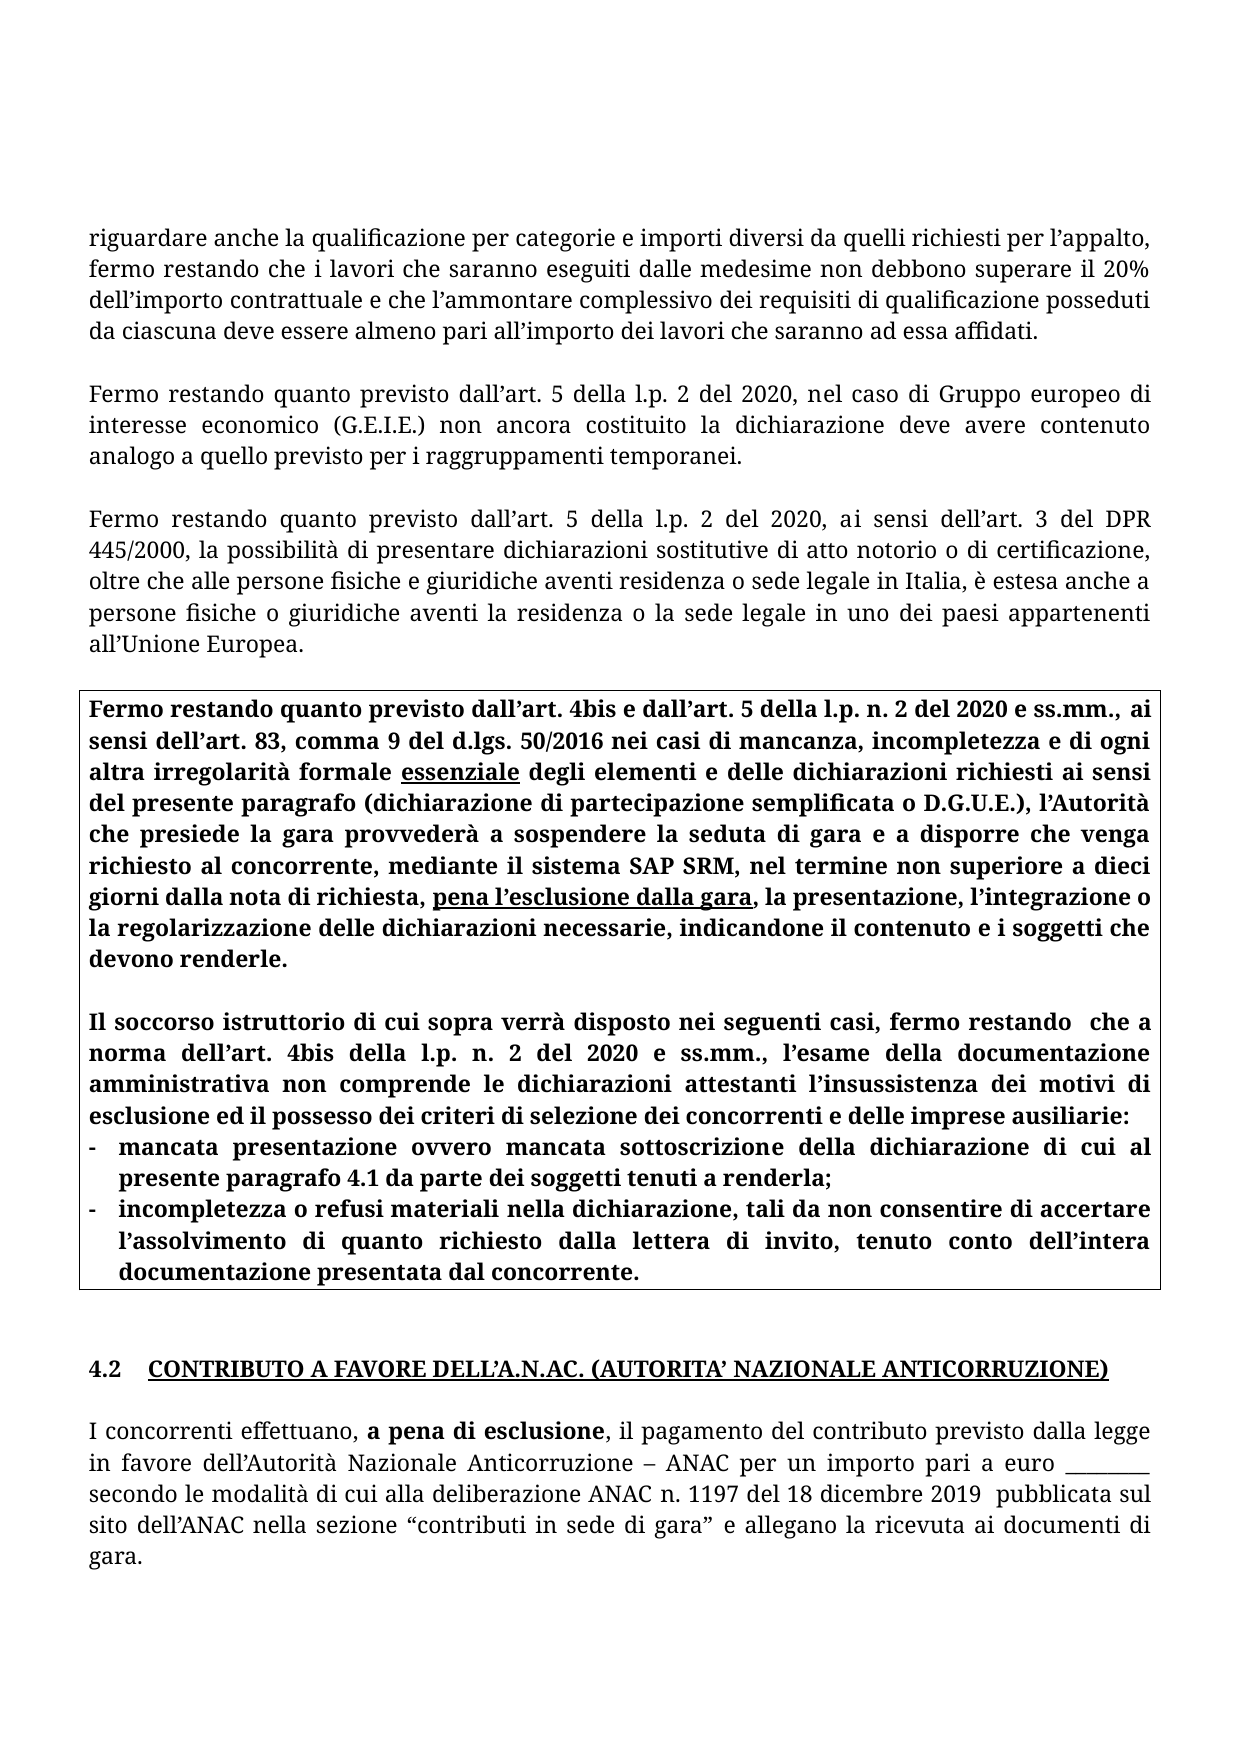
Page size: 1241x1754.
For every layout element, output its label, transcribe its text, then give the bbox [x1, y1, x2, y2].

text Fermo restando quanto previsto dall’art. 5 della l.p. 2 del 2020, nel caso di Gruppo europeo di interesse economico (G.E.I.E.) non ancora costituito la dichiarazione deve avere contenuto analogo a quello previsto per i raggruppamenti temporanei. [89, 378, 1152, 472]
text - mancata presentazione ovvero mancata sottoscrizione della dichiarazione di cui al presente paragrafo 4.1 da parte dei soggetti tenuti a renderla; [89, 1131, 1152, 1190]
text Il soccorso istruttorio di cui sopra verrà disposto nei seguenti casi, fermo restando che a norma dell’art. 4bis della l.p. n. 2 del 2020 e ss.mm., l’esame della documentazione amministrativa non comprende le dichiarazioni attestanti l’insussistenza dei motivi di esclusione ed il possesso dei criteri di selezione dei concorrenti e delle imprese ausiliarie: [89, 1006, 1152, 1131]
text - incompletezza o refusi materiali nella dichiarazione, tali da non consentire di accertare l’assolvimento di quanto richiesto dalla lettera di invito, tenuto conto dell’intera documentazione presentata dal concorrente. [80, 1190, 1160, 1289]
text 4.2 CONTRIBUTO A FAVORE DELL’A.N.AC. (AUTORITA’ NAZIONALE ANTICORRUZIONE) [89, 1353, 1152, 1384]
text Fermo restando quanto previsto dall’art. 4bis e dall’art. 5 della l.p. n. 2 del 2020 e ss.mm., ai sensi dell’art. 83, comma 9 del d.lgs. 50/2016 nei casi di mancanza, incompletezza e di ogni altra irregolarità formale essenziale degli elementi e delle dichiarazioni richiesti ai sensi del presente paragrafo (dichiarazione di partecipazione semplificata o D.G.U.E.), l’Autorità che presiede la gara provvederà a sospendere la seduta di gara e a disporre che venga richiesto al concorrente, mediante il sistema SAP SRM, nel termine non superiore a dieci giorni dalla nota di richiesta, pena l’esclusione dalla gara, la presentazione, l’integrazione o la regolarizzazione delle dichiarazioni necessarie, indicandone il contenuto e i soggetti che devono renderle. [80, 691, 1160, 975]
text Fermo restando quanto previsto dall’art. 5 della l.p. 2 del 2020, ai sensi dell’art. 3 del DPR 445/2000, la possibilità di presentare dichiarazioni sostitutive di atto notorio o di certificazione, oltre che alle persone fisiche e giuridiche aventi residenza o sede legale in Italia, è estesa anche a persone fisiche o giuridiche aventi la residenza o la sede legale in uno dei paesi appartenenti all’Unione Europea. [89, 503, 1152, 659]
text riguardare anche la qualificazione per categorie e importi diversi da quelli richiesti per l’appalto, fermo restando che i lavori che saranno eseguiti dalle medesime non debbono superare il 20% dell’importo contrattuale e che l’ammontare complessivo dei requisiti di qualificazione posseduti da ciascuna deve essere almeno pari all’importo dei lavori che saranno ad essa affidati. [89, 222, 1152, 347]
text I concorrenti effettuano, a pena di esclusione, il pagamento del contributo previsto dalla legge in favore dell’Autorità Nazionale Anticorruzione – ANAC per un importo pari a euro ________ secondo le modalità di cui alla deliberazione ANAC n. 1197 del 18 dicembre 2019 pubblicata sul sito dell’ANAC nella sezione “contributi in sede di gara” e allegano la ricevuta ai documenti di gara. [89, 1415, 1152, 1572]
